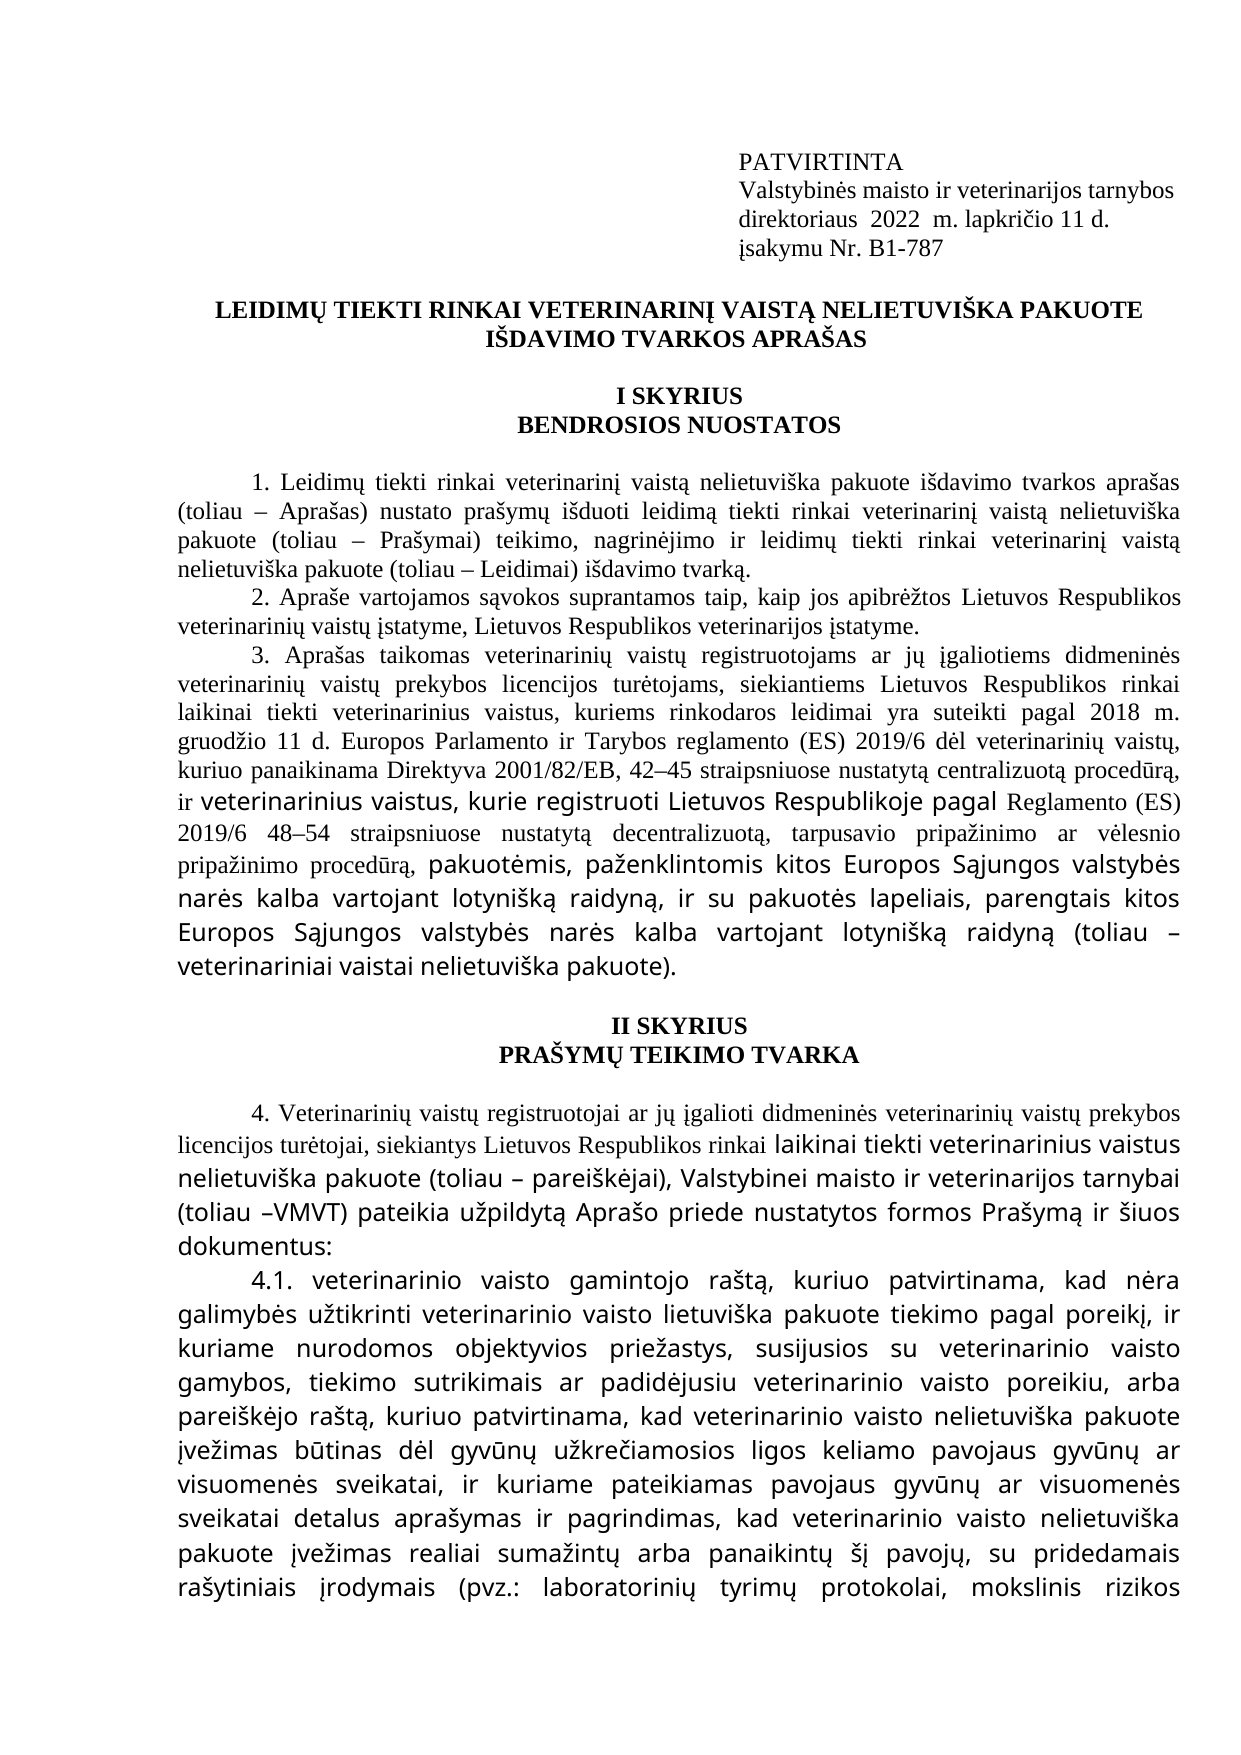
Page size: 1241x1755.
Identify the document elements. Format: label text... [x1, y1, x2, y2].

text PRAŠYMŲ TEIKIMO TVARKA [177, 1040, 1181, 1069]
text įsakymu Nr. B1-787 [738, 233, 1181, 262]
text BENDROSIOS NUOSTATOS [177, 410, 1181, 439]
text II SKYRIUS [177, 1011, 1181, 1040]
text PATVIRTINTA [738, 147, 1181, 176]
text 4. Veterinarinių vaistų registruotojai ar jų įgalioti didmeninės veterinarinių vaistų prekybos licencijos turėtojai, siekiantys Lietuvos Respublikos rinkai laikinai tiekti veterinarinius vaistus nelietuviška pakuote (toliau – pareiškėjai), Valstybinei maisto ir veterinarijos tarnybai (toliau –VMVT) pateikia užpildytą Aprašo priede nustatytos formos Prašymą ir šiuos dokumentus: [177, 1098, 1181, 1263]
text 1. Leidimų tiekti rinkai veterinarinį vaistą nelietuviška pakuote išdavimo tvarkos aprašas (toliau – Aprašas) nustato prašymų išduoti leidimą tiekti rinkai veterinarinį vaistą nelietuviška pakuote (toliau – Prašymai) teikimo, nagrinėjimo ir leidimų tiekti rinkai veterinarinį vaistą nelietuviška pakuote (toliau – Leidimai) išdavimo tvarką. [177, 467, 1181, 582]
text 4.1. veterinarinio vaisto gamintojo raštą, kuriuo patvirtinama, kad nėra galimybės užtikrinti veterinarinio vaisto lietuviška pakuote tiekimo pagal poreikį, ir kuriame nurodomos objektyvios priežastys, susijusios su veterinarinio vaisto gamybos, tiekimo sutrikimais ar padidėjusiu veterinarinio vaisto poreikiu, arba pareiškėjo raštą, kuriuo patvirtinama, kad veterinarinio vaisto nelietuviška pakuote įvežimas būtinas dėl gyvūnų užkrečiamosios ligos keliamo pavojaus gyvūnų ar visuomenės sveikatai, ir kuriame pateikiamas pavojaus gyvūnų ar visuomenės sveikatai detalus aprašymas ir pagrindimas, kad veterinarinio vaisto nelietuviška pakuote įvežimas realiai sumažintų arba panaikintų šį pavojų, su pridedamais rašytiniais įrodymais (pvz.: laboratorinių tyrimų protokolai, mokslinis rizikos [177, 1263, 1181, 1603]
text I SKYRIUS [177, 381, 1181, 410]
text direktoriaus 2022 m. lapkričio 11 d. [738, 204, 1181, 233]
text 2. Apraše vartojamos sąvokos suprantamos taip, kaip jos apibrėžtos Lietuvos Respublikos veterinarinių vaistų įstatyme, Lietuvos Respublikos veterinarijos įstatyme. [177, 582, 1181, 640]
text 3. Aprašas taikomas veterinarinių vaistų registruotojams ar jų įgaliotiems didmeninės veterinarinių vaistų prekybos licencijos turėtojams, siekiantiems Lietuvos Respublikos rinkai laikinai tiekti veterinarinius vaistus, kuriems rinkodaros leidimai yra suteikti pagal 2018 m. gruodžio 11 d. Europos Parlamento ir Tarybos reglamento (ES) 2019/6 dėl veterinarinių vaistų, kuriuo panaikinama Direktyva 2001/82/EB, 42–45 straipsniuose nustatytą centralizuotą procedūrą, ir veterinarinius vaistus, kurie registruoti Lietuvos Respublikoje pagal Reglamento (ES) 2019/6 48–54 straipsniuose nustatytą decentralizuotą, tarpusavio pripažinimo ar vėlesnio pripažinimo procedūrą, pakuotėmis, paženklintomis kitos Europos Sąjungos valstybės narės kalba vartojant lotynišką raidyną, ir su pakuotės lapeliais, parengtais kitos Europos Sąjungos valstybės narės kalba vartojant lotynišką raidyną (toliau – veterinariniai vaistai nelietuviška pakuote). [177, 640, 1181, 983]
text Valstybinės maisto ir veterinarijos tarnybos [738, 176, 1181, 204]
text LEIDIMŲ TIEKTI RINKAI VETERINARINĮ VAISTĄ NELIETUVIŠKA PAKUOTE IŠDAVIMO TVARKOS APRAŠAS [177, 295, 1181, 352]
